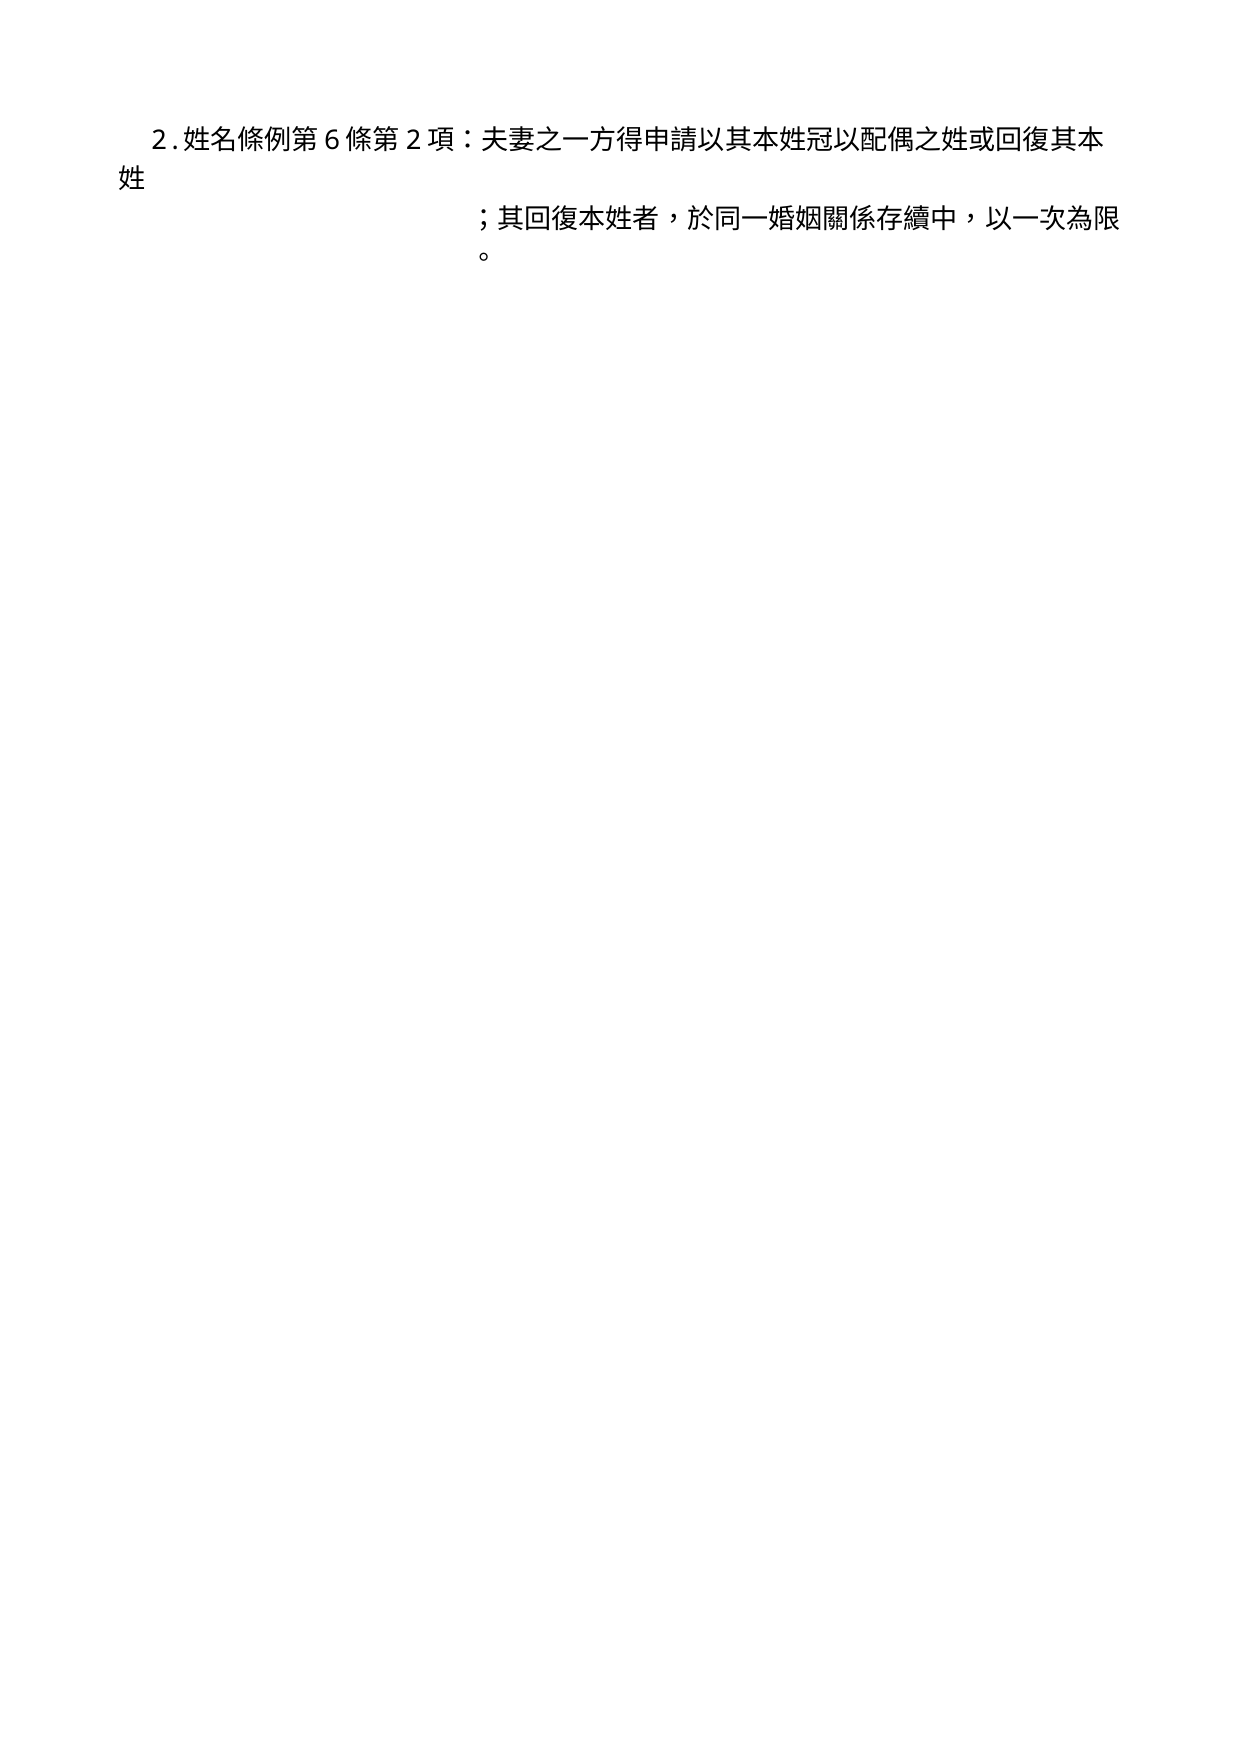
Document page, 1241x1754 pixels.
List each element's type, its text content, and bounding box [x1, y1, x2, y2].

text ；其回復本姓者，於同一婚姻關係存續中，以一次為限 [118, 197, 1122, 236]
text 2.姓名條例第6條第2項：夫妻之一方得申請以其本姓冠以配偶之姓或回復其本姓 [118, 118, 1122, 197]
text 。 [118, 236, 1122, 275]
